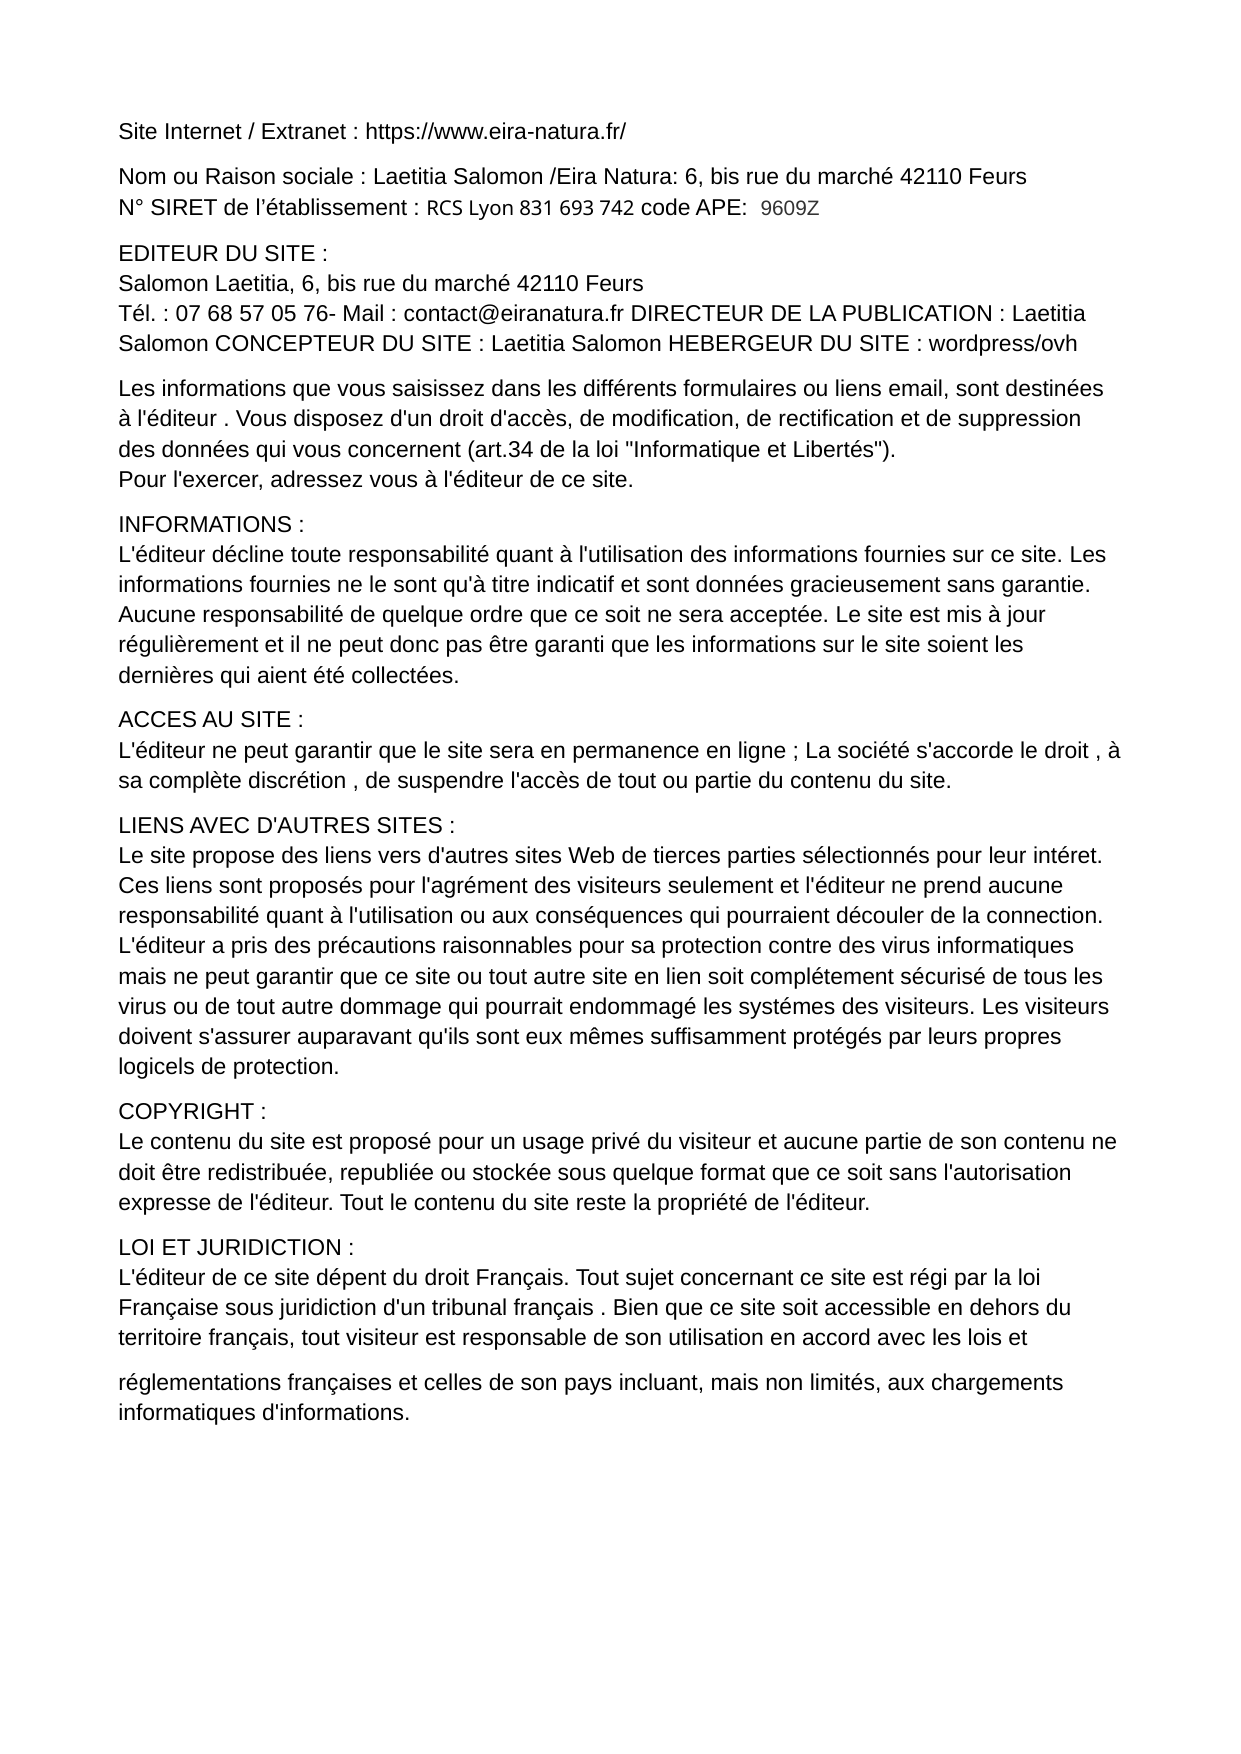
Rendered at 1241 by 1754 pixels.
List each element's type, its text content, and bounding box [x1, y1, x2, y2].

text ACCES AU SITE : L'éditeur ne peut garantir que le site sera en permanence en ligne ; La société s'accorde le droit , à sa complète discrétion , de suspendre l'accès de tout ou partie du contenu du site. [118, 706, 1122, 793]
text EDITEUR DU SITE : Salomon Laetitia, 6, bis rue du marché 42110 Feurs Tél. : 07 68 57 05 76- Mail : contact@eiranatura.fr DIRECTEUR DE LA PUBLICATION : Laetitia Salomon CONCEPTEUR DU SITE : Laetitia Salomon HEBERGEUR DU SITE : wordpress/ovh [118, 240, 1122, 357]
text INFORMATIONS : L'éditeur décline toute responsabilité quant à l'utilisation des informations fournies sur ce site. Les informations fournies ne le sont qu'à titre indicatif et sont données gracieusement sans garantie. Aucune responsabilité de quelque ordre que ce soit ne sera acceptée. Le site est mis à jour régulièrement et il ne peut donc pas être garanti que les informations sur le site soient les dernières qui aient été collectées. [118, 511, 1122, 688]
text COPYRIGHT : Le contenu du site est proposé pour un usage privé du visiteur et aucune partie de son contenu ne doit être redistribuée, republiée ou stockée sous quelque format que ce soit sans l'autorisation expresse de l'éditeur. Tout le contenu du site reste la propriété de l'éditeur. [118, 1098, 1122, 1215]
text réglementations françaises et celles de son pays incluant, mais non limités, aux chargements informatiques d'informations. [118, 1369, 1122, 1425]
text LIENS AVEC D'AUTRES SITES : Le site propose des liens vers d'autres sites Web de tierces parties sélectionnés pour leur intéret. Ces liens sont proposés pour l'agrément des visiteurs seulement et l'éditeur ne prend aucune responsabilité quant à l'utilisation ou aux conséquences qui pourraient découler de la connection. L'éditeur a pris des précautions raisonnables pour sa protection contre des virus informatiques mais ne peut garantir que ce site ou tout autre site en lien soit complétement sécurisé de tous les virus ou de tout autre dommage qui pourrait endommagé les systémes des visiteurs. Les visiteurs doivent s'assurer auparavant qu'ils sont eux mêmes suffisamment protégés par leurs propres logicels de protection. [118, 812, 1122, 1079]
text Nom ou Raison sociale : Laetitia Salomon /Eira Natura: 6, bis rue du marché 42110 Feurs N° SIRET de l’établissement : RCS Lyon 831 693 742 code APE: 9609Z [118, 163, 1122, 221]
text Site Internet / Extranet : https://www.eira-natura.fr/ [118, 118, 1122, 144]
text Les informations que vous saisissez dans les différents formulaires ou liens email, sont destinées à l'éditeur . Vous disposez d'un droit d'accès, de modification, de rectification et de suppression des données qui vous concernent (art.34 de la loi "Informatique et Libertés"). Pour l'exercer, adressez vous à l'éditeur de ce site. [118, 375, 1122, 492]
text LOI ET JURIDICTION : L'éditeur de ce site dépent du droit Français. Tout sujet concernant ce site est régi par la loi Française sous juridiction d'un tribunal français . Bien que ce site soit accessible en dehors du territoire français, tout visiteur est responsable de son utilisation en accord avec les lois et [118, 1233, 1122, 1350]
